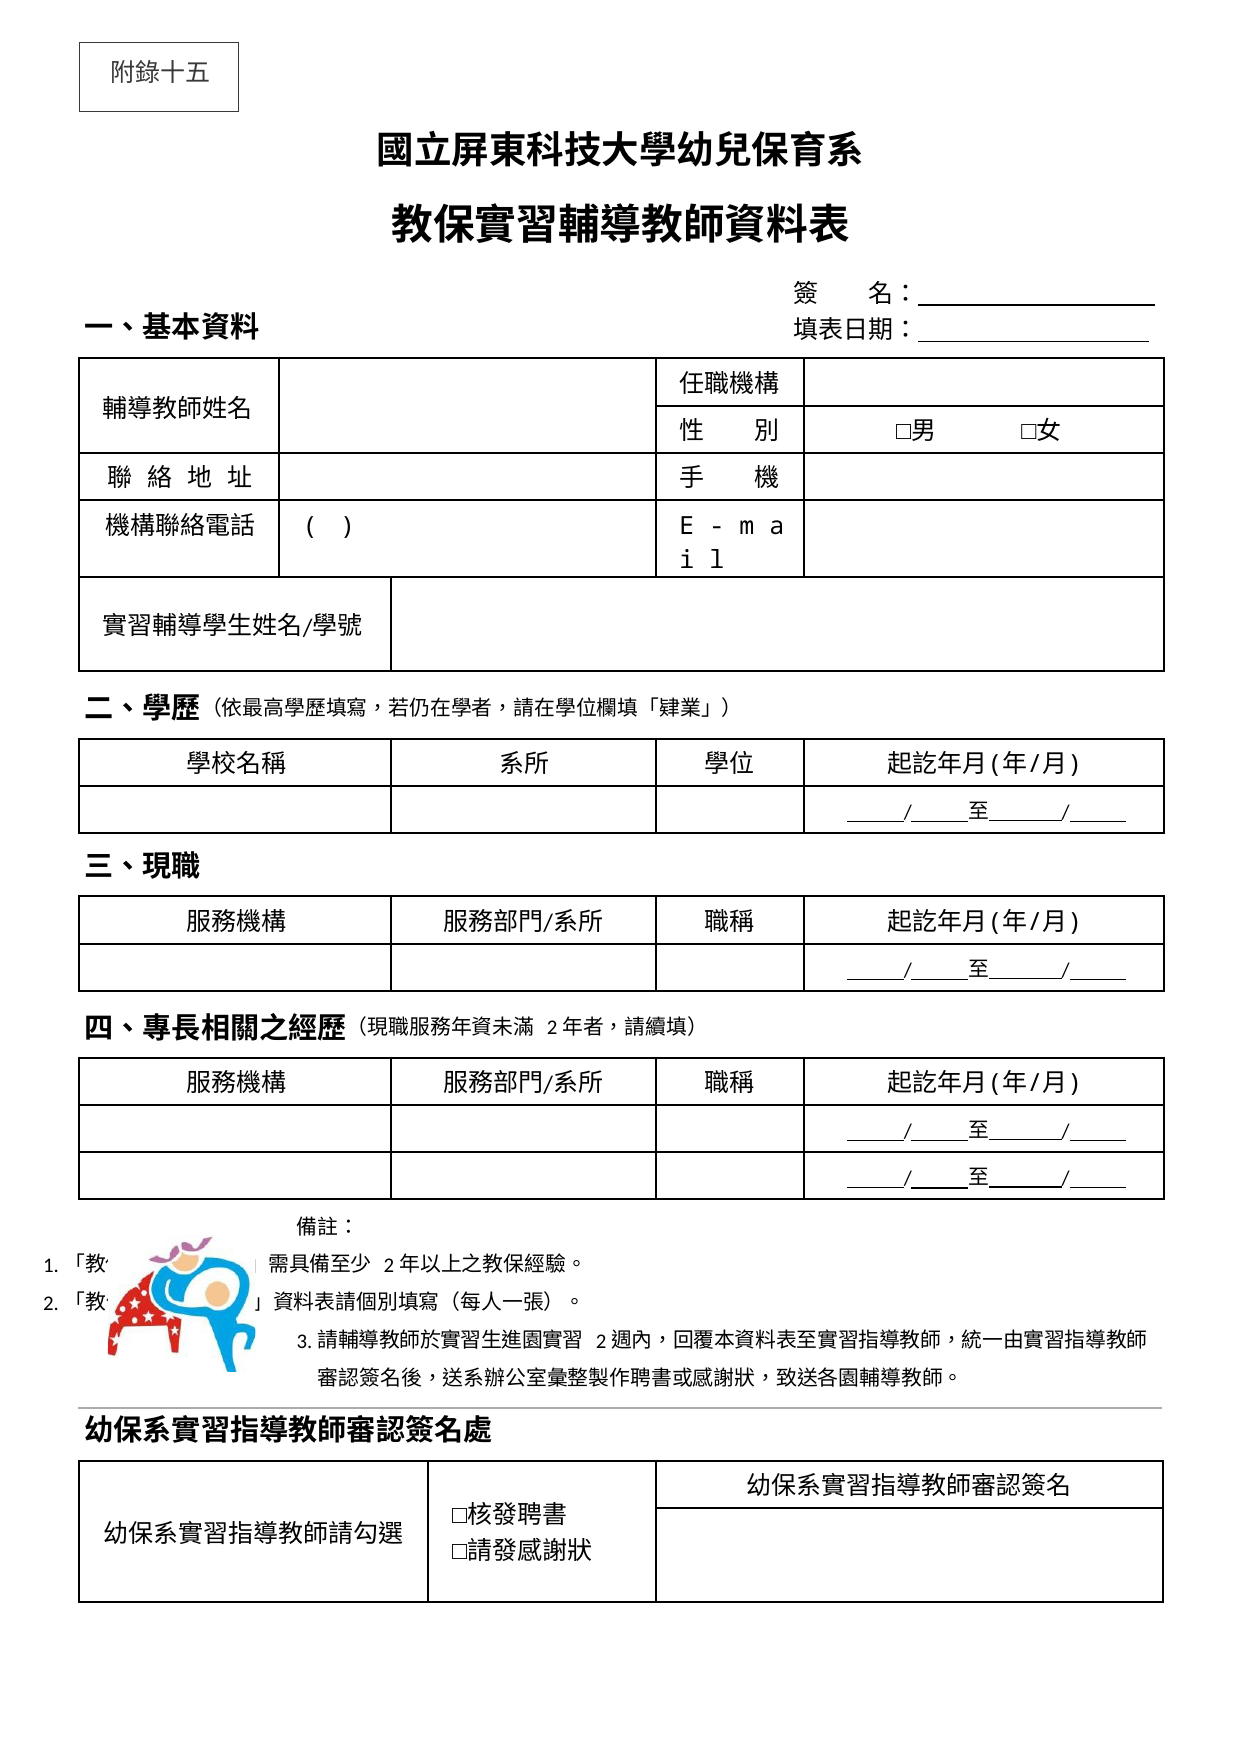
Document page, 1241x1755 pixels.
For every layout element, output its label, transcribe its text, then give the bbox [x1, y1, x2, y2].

text 備註： [296, 1212, 1180, 1241]
list 「教保實習輔導教師」需具備至少 2 年以上之教保經驗。 [256, 1249, 1180, 1279]
table_cell [805, 454, 1163, 499]
table_header 服務部門/系所 [392, 1059, 655, 1104]
table_header 起訖年月(年/月) [805, 740, 1163, 785]
table_cell [392, 1153, 655, 1198]
table_cell / 至 / [805, 787, 1163, 832]
list 「教保實習輔導教師」資料表請個別填寫（每人一張）。 [256, 1287, 1180, 1317]
table_cell [80, 945, 390, 990]
table_cell [657, 945, 803, 990]
table_cell / 至 / [805, 1106, 1163, 1151]
table_cell [657, 1509, 1162, 1601]
list 請輔導教師於實習生進園實習 2 週內，回覆本資料表至實習指導教師，統一由實習指導教師審認簽名後，送系辦公室彙整製作聘書或感謝狀，致送各園輔導教師。 [296, 1325, 1151, 1391]
table_cell [657, 1153, 803, 1198]
text 二、學歷（依最高學歷填寫，若仍在學者，請在學位欄填「肄業」） [84, 684, 1180, 727]
text 四、專長相關之經歷（現職服務年資未滿 2 年者，請續填） [84, 1003, 1180, 1047]
table_header [805, 359, 1163, 405]
table_cell [657, 1106, 803, 1151]
table_cell [80, 1106, 390, 1151]
table_header 職稱 [657, 1059, 803, 1104]
text 教保實習輔導教師資料表 [374, 194, 867, 251]
subtitle 一、基本資料 [84, 307, 264, 346]
table_cell □男 □女 [805, 407, 1163, 452]
table_cell 聯 絡 地 址 [80, 454, 278, 499]
table_header 職稱 [657, 897, 803, 942]
table_header 系所 [392, 740, 655, 785]
table_header 起訖年月(年/月) [805, 897, 1163, 942]
table_header 服務部門/系所 [392, 897, 655, 942]
table_header 服務機構 [80, 1059, 390, 1104]
table_header 學校名稱 [80, 740, 390, 785]
table_header 幼保系實習指導教師請勾選 [80, 1462, 427, 1601]
text 國立屏東科技大學幼兒保育系 [374, 124, 866, 175]
table_cell E - m a i l [657, 501, 803, 576]
table_header 起訖年月(年/月) [805, 1059, 1163, 1104]
table_cell 性 別 [657, 407, 803, 452]
table_header □核發聘書 □請發感謝狀 [429, 1462, 655, 1601]
table_header 幼保系實習指導教師審認簽名 [657, 1462, 1162, 1507]
subtitle 三、現職 [84, 845, 1180, 885]
list 「教保實習輔導教師」資料表請個別填寫（每人一張）。 [43, 1287, 107, 1317]
table_cell [392, 787, 655, 832]
subtitle 幼保系實習指導教師審認簽名處 [84, 1407, 1180, 1449]
table_cell [392, 1106, 655, 1151]
table_header 輔導教師姓名 [80, 359, 278, 452]
table_header [280, 359, 655, 452]
subtitle 簽 名： 填表日期： [793, 276, 1169, 346]
table_cell [392, 578, 1163, 670]
table_cell 手 機 [657, 454, 803, 499]
table_cell ( ) [280, 501, 655, 576]
table_cell / 至 / [805, 1153, 1163, 1198]
table_cell 機構聯絡電話 [80, 501, 278, 576]
table_cell 實習輔導學生姓名/學號 [80, 578, 390, 670]
text 附錄十五 [110, 54, 238, 89]
table_header 任職機構 [657, 359, 803, 405]
table_cell [392, 945, 655, 990]
table_cell [805, 501, 1163, 576]
table_cell [280, 454, 655, 499]
table_header 服務機構 [80, 897, 390, 942]
table_cell [657, 787, 803, 832]
table_cell / 至 / [805, 945, 1163, 990]
table_header 學位 [657, 740, 803, 785]
table_cell [80, 787, 390, 832]
table_cell [80, 1153, 390, 1198]
list 「教保實習輔導教師」需具備至少 2 年以上之教保經驗。 [43, 1249, 107, 1279]
